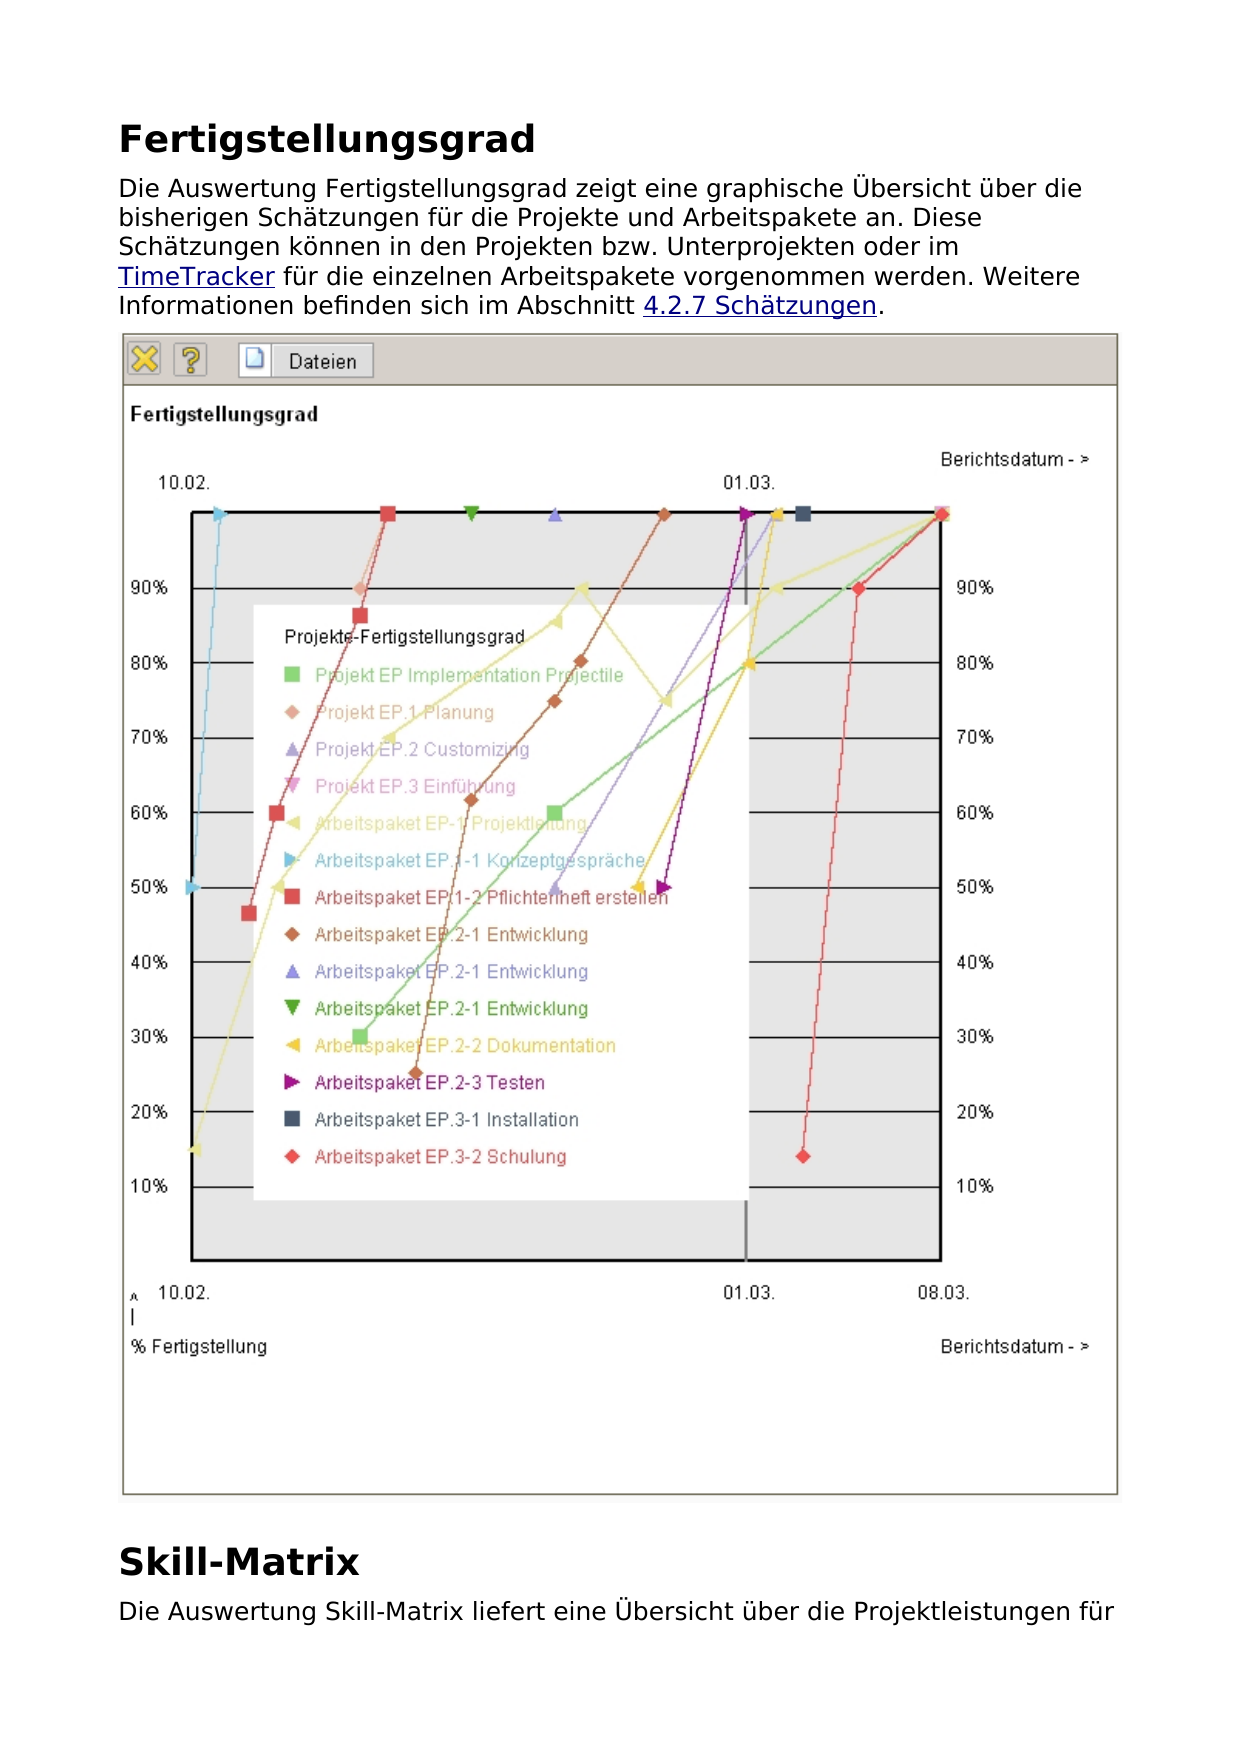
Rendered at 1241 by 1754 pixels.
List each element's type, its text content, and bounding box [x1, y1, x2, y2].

picture [118, 332, 1123, 1503]
subtitle Skill-Matrix [118, 1541, 1122, 1584]
subtitle Fertigstellungsgrad [118, 118, 1122, 162]
text Die Auswertung Skill-Matrix liefert eine Übersicht über die Projektleistungen für [118, 1597, 1122, 1626]
text Die Auswertung Fertigstellungsgrad zeigt eine graphische Übersicht über die bisherigen Schätzungen für die Projekte und Arbeitspakete an. Diese Schätzungen können in den Projekten bzw. Unterprojekten oder im TimeTracker für die einzelnen Arbeitspakete vorgenommen werden. Weitere Informationen befinden sich im Abschnitt 4.2.7 Schätzungen. [118, 174, 1122, 320]
